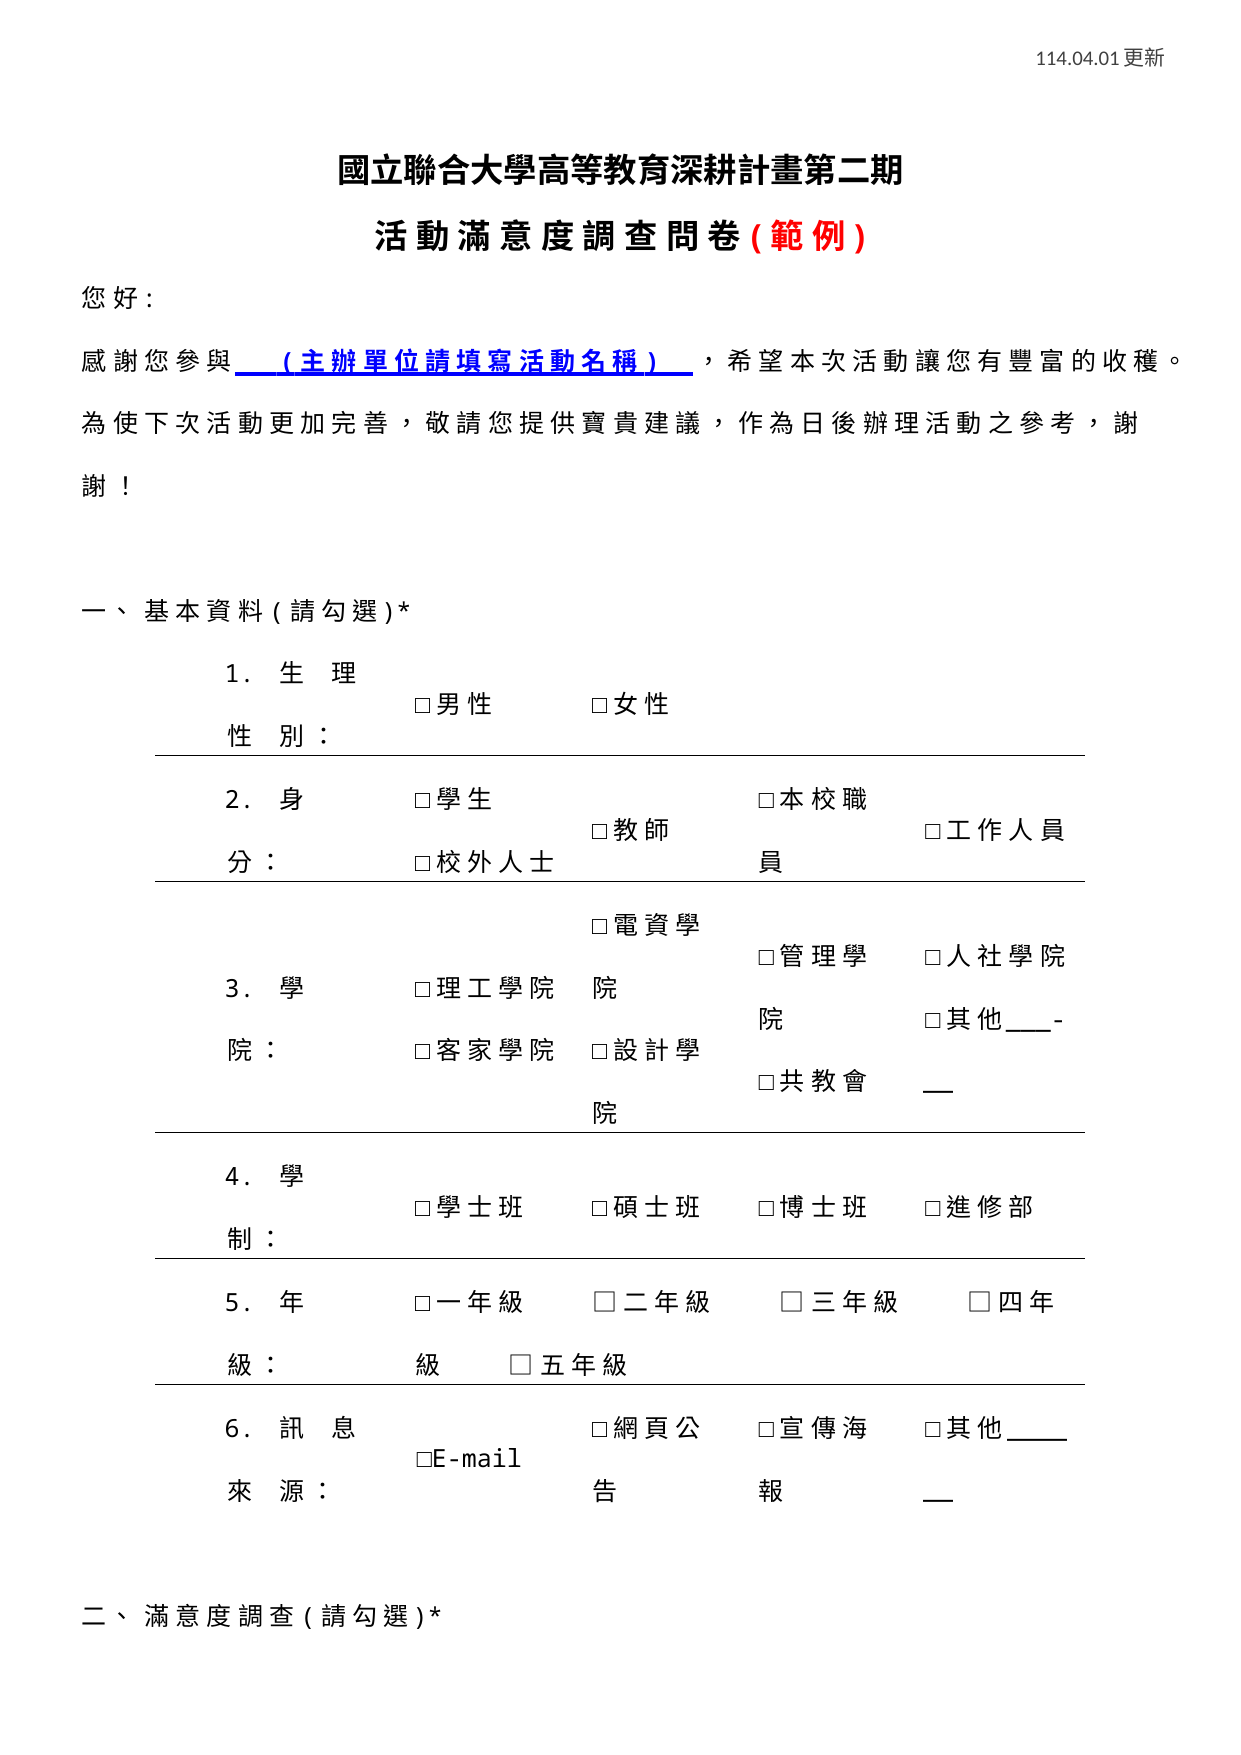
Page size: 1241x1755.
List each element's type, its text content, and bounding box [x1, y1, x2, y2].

table_cell □網頁公告 [572, 1385, 738, 1510]
table_header 生 理 性 別： [155, 630, 391, 755]
table_cell □工作人員 [904, 756, 1085, 881]
table_cell □宣傳海報 [738, 1385, 904, 1510]
table_cell □管理學院 □共教會 [738, 882, 904, 1132]
text 二、滿意度調查(請勾選)* [78, 1573, 1162, 1635]
table_cell 年 級： [155, 1259, 391, 1384]
table_cell 身 分： [155, 756, 391, 881]
table_cell □教師 [572, 756, 738, 881]
table_cell □進修部 [904, 1133, 1085, 1258]
text 您好: [78, 255, 1162, 317]
text 一、基本資料(請勾選)* [78, 567, 1162, 630]
table_cell 學 制： [155, 1133, 391, 1258]
text 活動滿意度調查問卷(範例) [78, 192, 1162, 255]
table_cell □博士班 [738, 1133, 904, 1258]
table_cell □其他­______ [904, 1385, 1085, 1510]
table_cell □本校職員 [738, 756, 904, 881]
table_header [904, 630, 1085, 755]
table_cell □一年級 □二年級 □三年級 □四年級 □五年級 [391, 1259, 1085, 1384]
table_header □女性 [572, 630, 738, 755]
table_cell □碩士班 [572, 1133, 738, 1258]
text 感謝您參與 (主辦單位請填寫活動名稱) ，希望本次活動讓您有豐富的收穫。為使下次活動更加完善，敬請您提供寶貴建議，作為日後辦理活動之參考，謝謝！ [78, 317, 1162, 505]
table_header □男性 [391, 630, 572, 755]
table_cell □電資學院 □設計學院 [572, 882, 738, 1132]
table_cell 學 院： [155, 882, 391, 1132]
table_cell □學士班 [391, 1133, 572, 1258]
text 國立聯合大學高等教育深耕計畫第二期 [78, 144, 1162, 192]
table_cell 訊 息 來 源： [155, 1385, 391, 1510]
table_header [738, 630, 904, 755]
table_cell □E-mail [391, 1385, 572, 1510]
table_cell □人社學院 □其他__­­_­­_­­_ [904, 882, 1085, 1132]
table_cell □理工學院 □客家學院 [391, 882, 572, 1132]
table_cell □學生 □校外人士 [391, 756, 572, 881]
